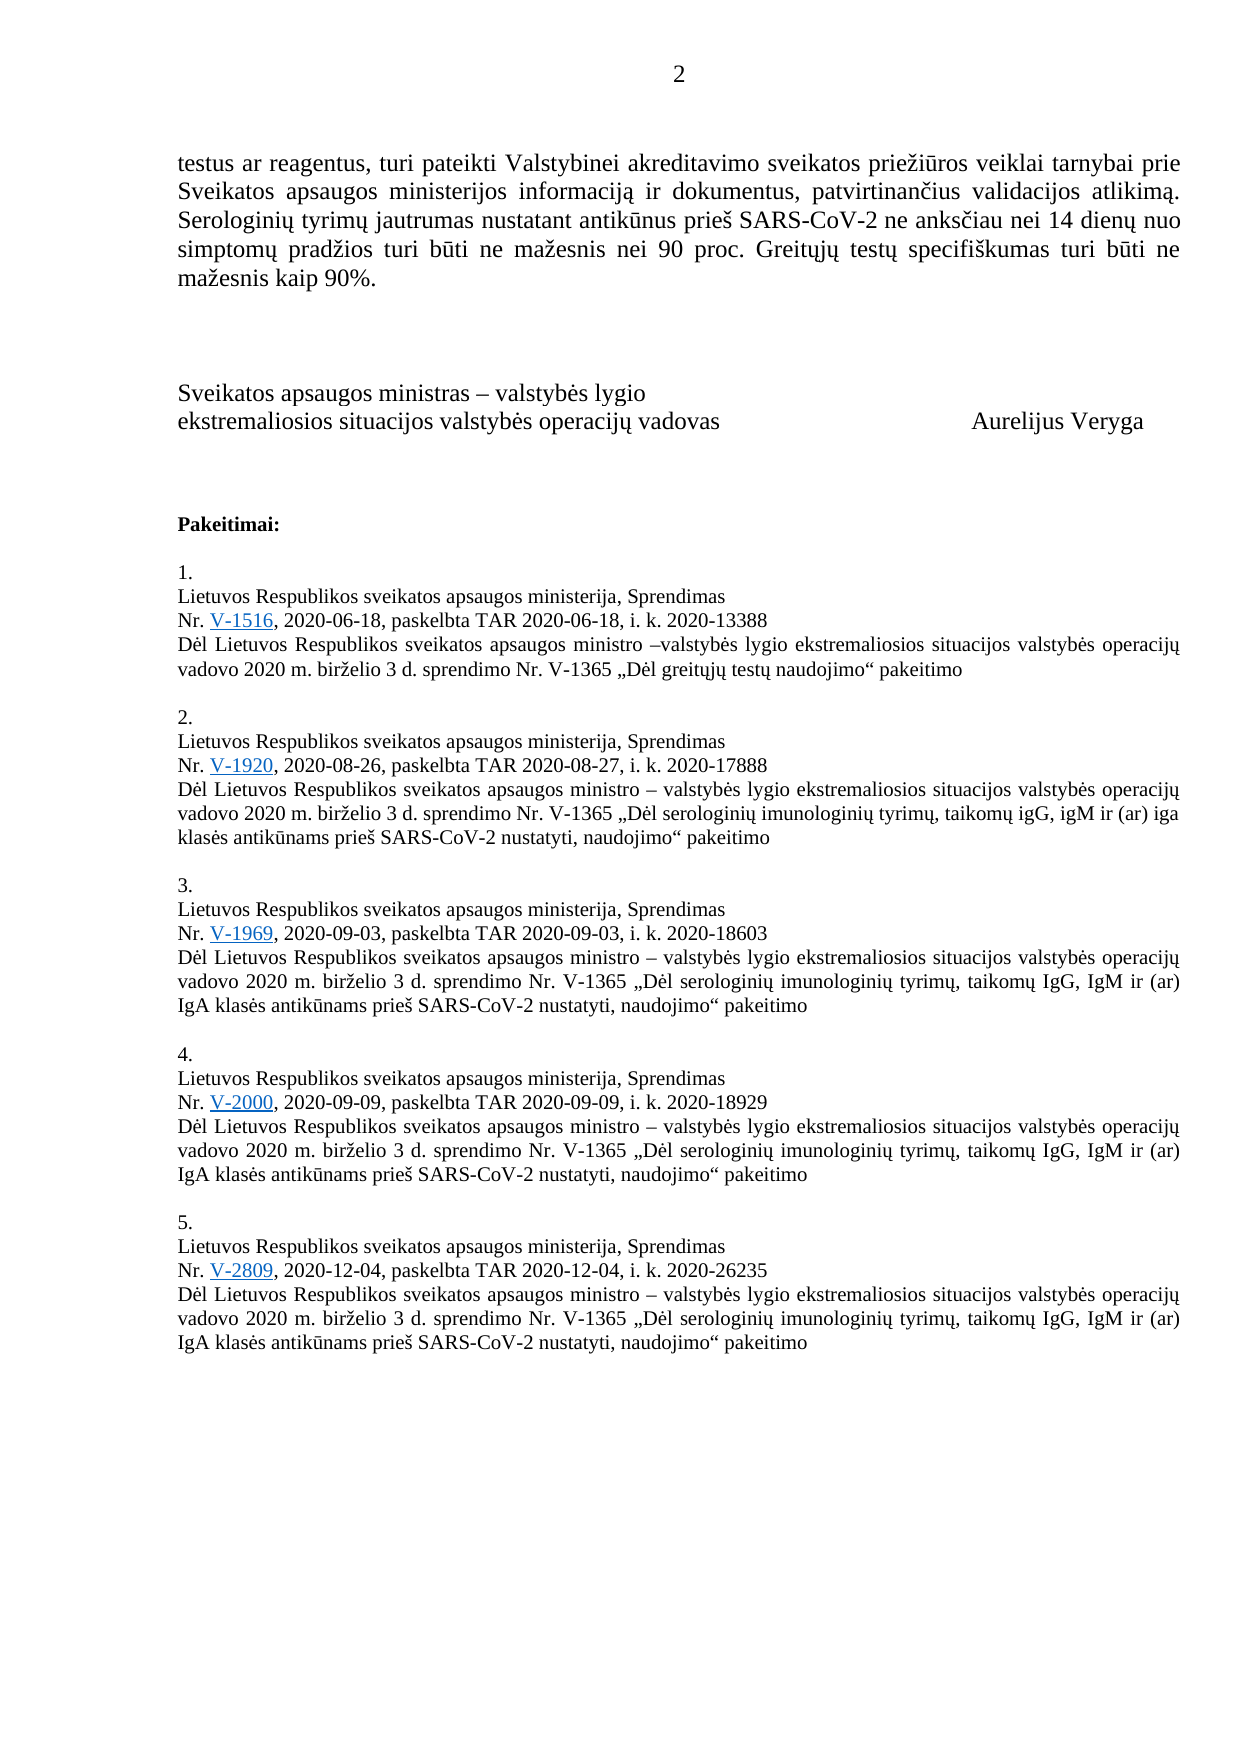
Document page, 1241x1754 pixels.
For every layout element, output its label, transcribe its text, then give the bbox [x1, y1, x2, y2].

text Pakeitimai: [177, 512, 1181, 536]
text Nr. V-1969, 2020-09-03, paskelbta TAR 2020-09-03, i. k. 2020-18603 [177, 921, 1181, 945]
text Lietuvos Respublikos sveikatos apsaugos ministerija, Sprendimas [177, 1234, 1181, 1258]
text Nr. V-1516, 2020-06-18, paskelbta TAR 2020-06-18, i. k. 2020-13388 [177, 608, 1181, 632]
text testus ar reagentus, turi pateikti Valstybinei akreditavimo sveikatos priežiūros veiklai tarnybai prie Sveikatos apsaugos ministerijos informaciją ir dokumentus, patvirtinančius validacijos atlikimą. Serologinių tyrimų jautrumas nustatant antikūnus prieš SARS-CoV-2 ne anksčiau nei 14 dienų nuo simptomų pradžios turi būti ne mažesnis nei 90 proc. Greitųjų testų specifiškumas turi būti ne mažesnis kaip 90%. [177, 148, 1181, 291]
text Lietuvos Respublikos sveikatos apsaugos ministerija, Sprendimas [177, 1066, 1181, 1089]
text Lietuvos Respublikos sveikatos apsaugos ministerija, Sprendimas [177, 897, 1181, 921]
text Lietuvos Respublikos sveikatos apsaugos ministerija, Sprendimas [177, 584, 1181, 608]
text Dėl Lietuvos Respublikos sveikatos apsaugos ministro – valstybės lygio ekstremaliosios situacijos valstybės operacijų vadovo 2020 m. birželio 3 d. sprendimo Nr. V-1365 „Dėl serologinių imunologinių tyrimų, taikomų IgG, IgM ir (ar) IgA klasės antikūnams prieš SARS-CoV-2 nustatyti, naudojimo“ pakeitimo [177, 1114, 1181, 1186]
text 3. [177, 873, 1181, 897]
text Dėl Lietuvos Respublikos sveikatos apsaugos ministro –valstybės lygio ekstremaliosios situacijos valstybės operacijų vadovo 2020 m. birželio 3 d. sprendimo Nr. V-1365 „Dėl greitųjų testų naudojimo“ pakeitimo [177, 632, 1181, 681]
text Dėl Lietuvos Respublikos sveikatos apsaugos ministro – valstybės lygio ekstremaliosios situacijos valstybės operacijų vadovo 2020 m. birželio 3 d. sprendimo Nr. V-1365 „Dėl serologinių imunologinių tyrimų, taikomų IgG, IgM ir (ar) IgA klasės antikūnams prieš SARS-CoV-2 nustatyti, naudojimo“ pakeitimo [177, 1282, 1181, 1354]
text Dėl Lietuvos Respublikos sveikatos apsaugos ministro – valstybės lygio ekstremaliosios situacijos valstybės operacijų vadovo 2020 m. birželio 3 d. sprendimo Nr. V-1365 „Dėl serologinių imunologinių tyrimų, taikomų igG, igM ir (ar) iga klasės antikūnams prieš SARS-CoV-2 nustatyti, naudojimo“ pakeitimo [177, 777, 1181, 849]
text Sveikatos apsaugos ministras – valstybės lygio [177, 378, 1181, 406]
text 1. [177, 560, 1181, 584]
text Nr. V-2809, 2020-12-04, paskelbta TAR 2020-12-04, i. k. 2020-26235 [177, 1258, 1181, 1282]
text 5. [177, 1210, 1181, 1234]
text Nr. V-2000, 2020-09-09, paskelbta TAR 2020-09-09, i. k. 2020-18929 [177, 1089, 1181, 1114]
text Nr. V-1920, 2020-08-26, paskelbta TAR 2020-08-27, i. k. 2020-17888 [177, 753, 1181, 777]
text ekstremaliosios situacijos valstybės operacijų vadovas Aurelijus Veryga [177, 406, 1181, 435]
text Lietuvos Respublikos sveikatos apsaugos ministerija, Sprendimas [177, 729, 1181, 753]
text Dėl Lietuvos Respublikos sveikatos apsaugos ministro – valstybės lygio ekstremaliosios situacijos valstybės operacijų vadovo 2020 m. birželio 3 d. sprendimo Nr. V-1365 „Dėl serologinių imunologinių tyrimų, taikomų IgG, IgM ir (ar) IgA klasės antikūnams prieš SARS-CoV-2 nustatyti, naudojimo“ pakeitimo [177, 945, 1181, 1017]
text 4. [177, 1041, 1181, 1066]
text 2. [177, 704, 1181, 729]
